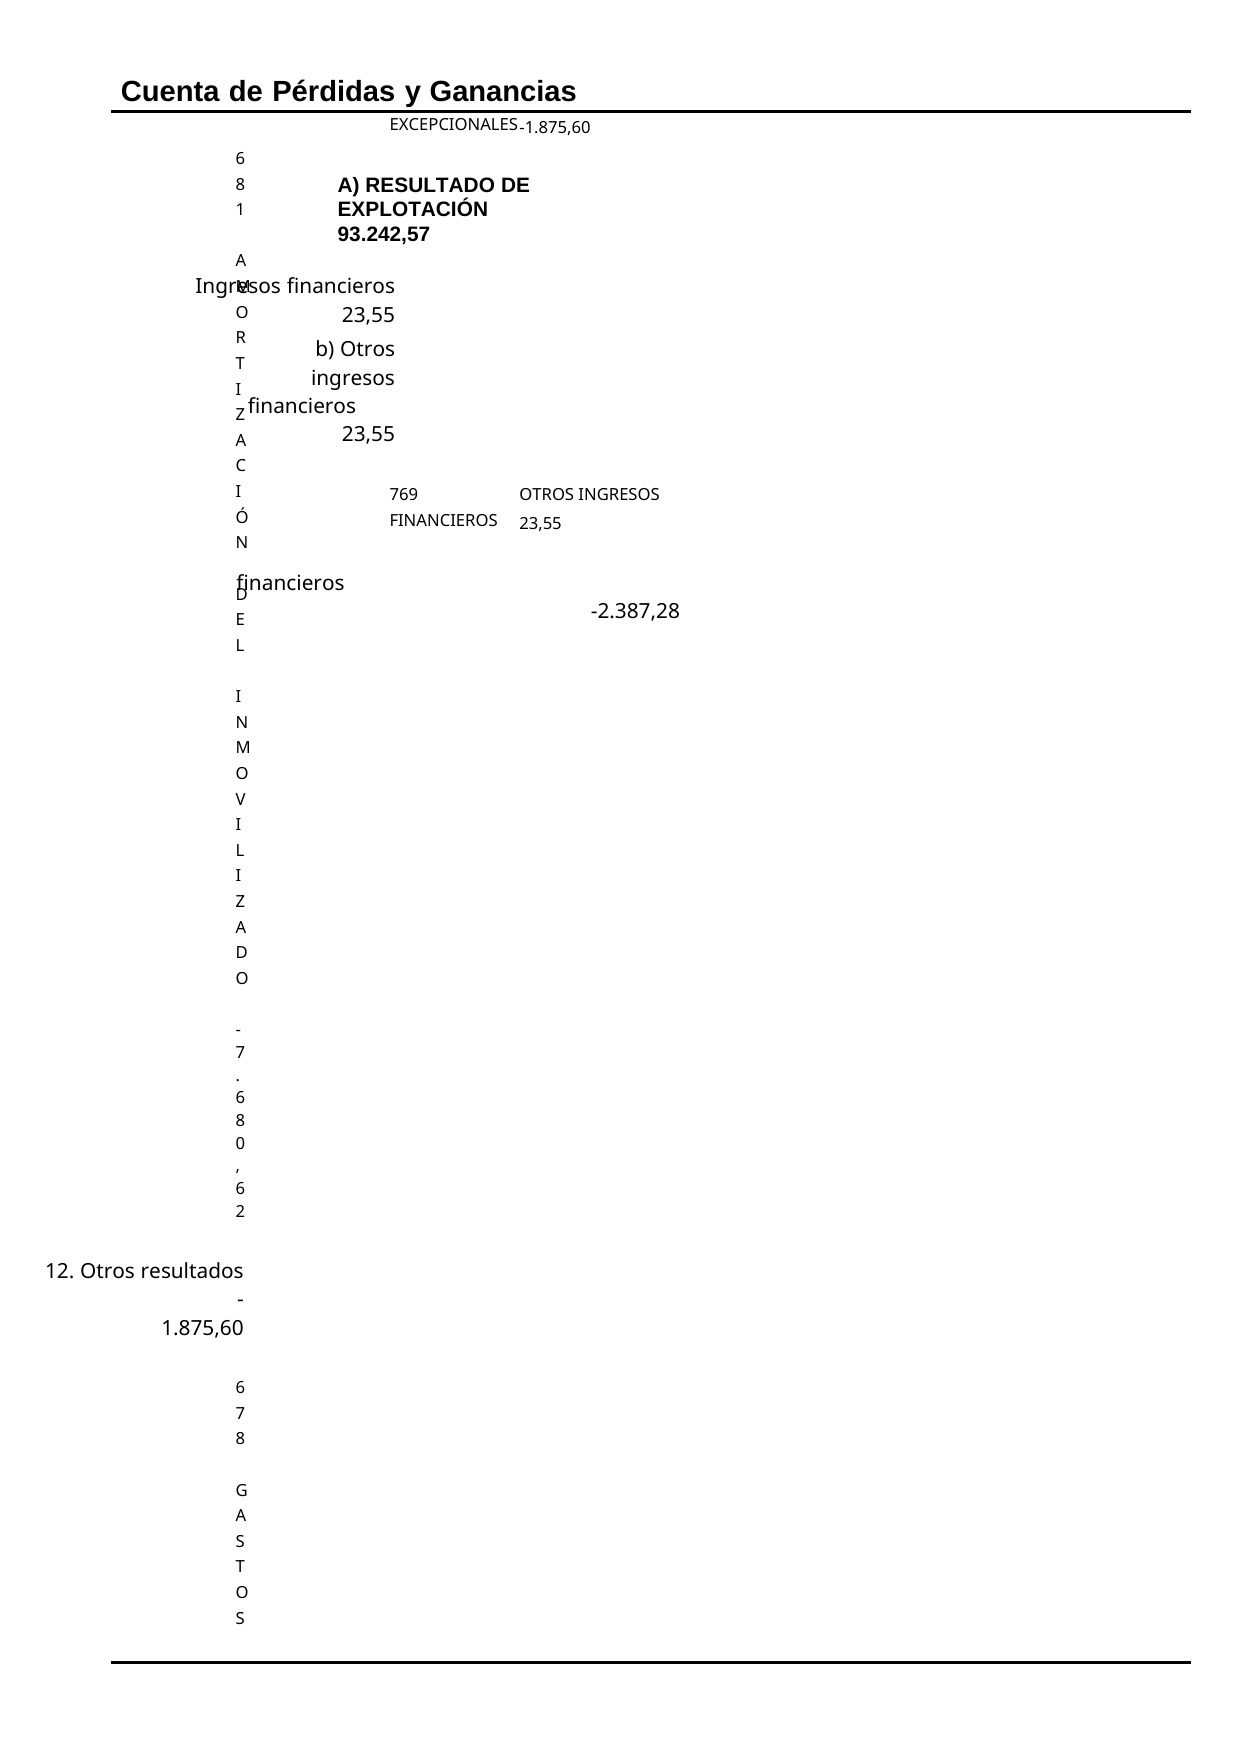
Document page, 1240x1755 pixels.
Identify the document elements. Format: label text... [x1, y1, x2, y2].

text 678 GASTOS EXCEPCIONALES -1.875,60 [235, 1376, 243, 1520]
list Otros resultados -1.875,60 [0, 1256, 243, 1341]
text 681 AMORTIZACIÓN DEL INMOVILIZADO -7.680,62 [235, 929, 243, 1222]
text 681 AMORTIZACIÓN DEL INMOVILIZADO -7.680,62 [235, 794, 243, 932]
text 678 GASTOS EXCEPCIONALES -1.875,60 [235, 1561, 243, 1658]
text b) Otros ingresos financieros 23,55 [248, 334, 395, 448]
list Ingresos financieros 23,55 [245, 271, 395, 328]
subtitle A) RESULTADO DE EXPLOTACIÓN 93.242,57 [337, 173, 680, 246]
text 681 AMORTIZACIÓN DEL INMOVILIZADO -7.680,62 [235, 442, 243, 801]
text 678 GASTOS EXCEPCIONALES -1.875,60 [389, 113, 680, 138]
text 681 AMORTIZACIÓN DEL INMOVILIZADO -7.680,62 [235, 147, 243, 265]
list Gastos financieros -2.387,28 [245, 568, 680, 624]
text 769 OTROS INGRESOS FINANCIEROS 23,55 [389, 483, 680, 534]
